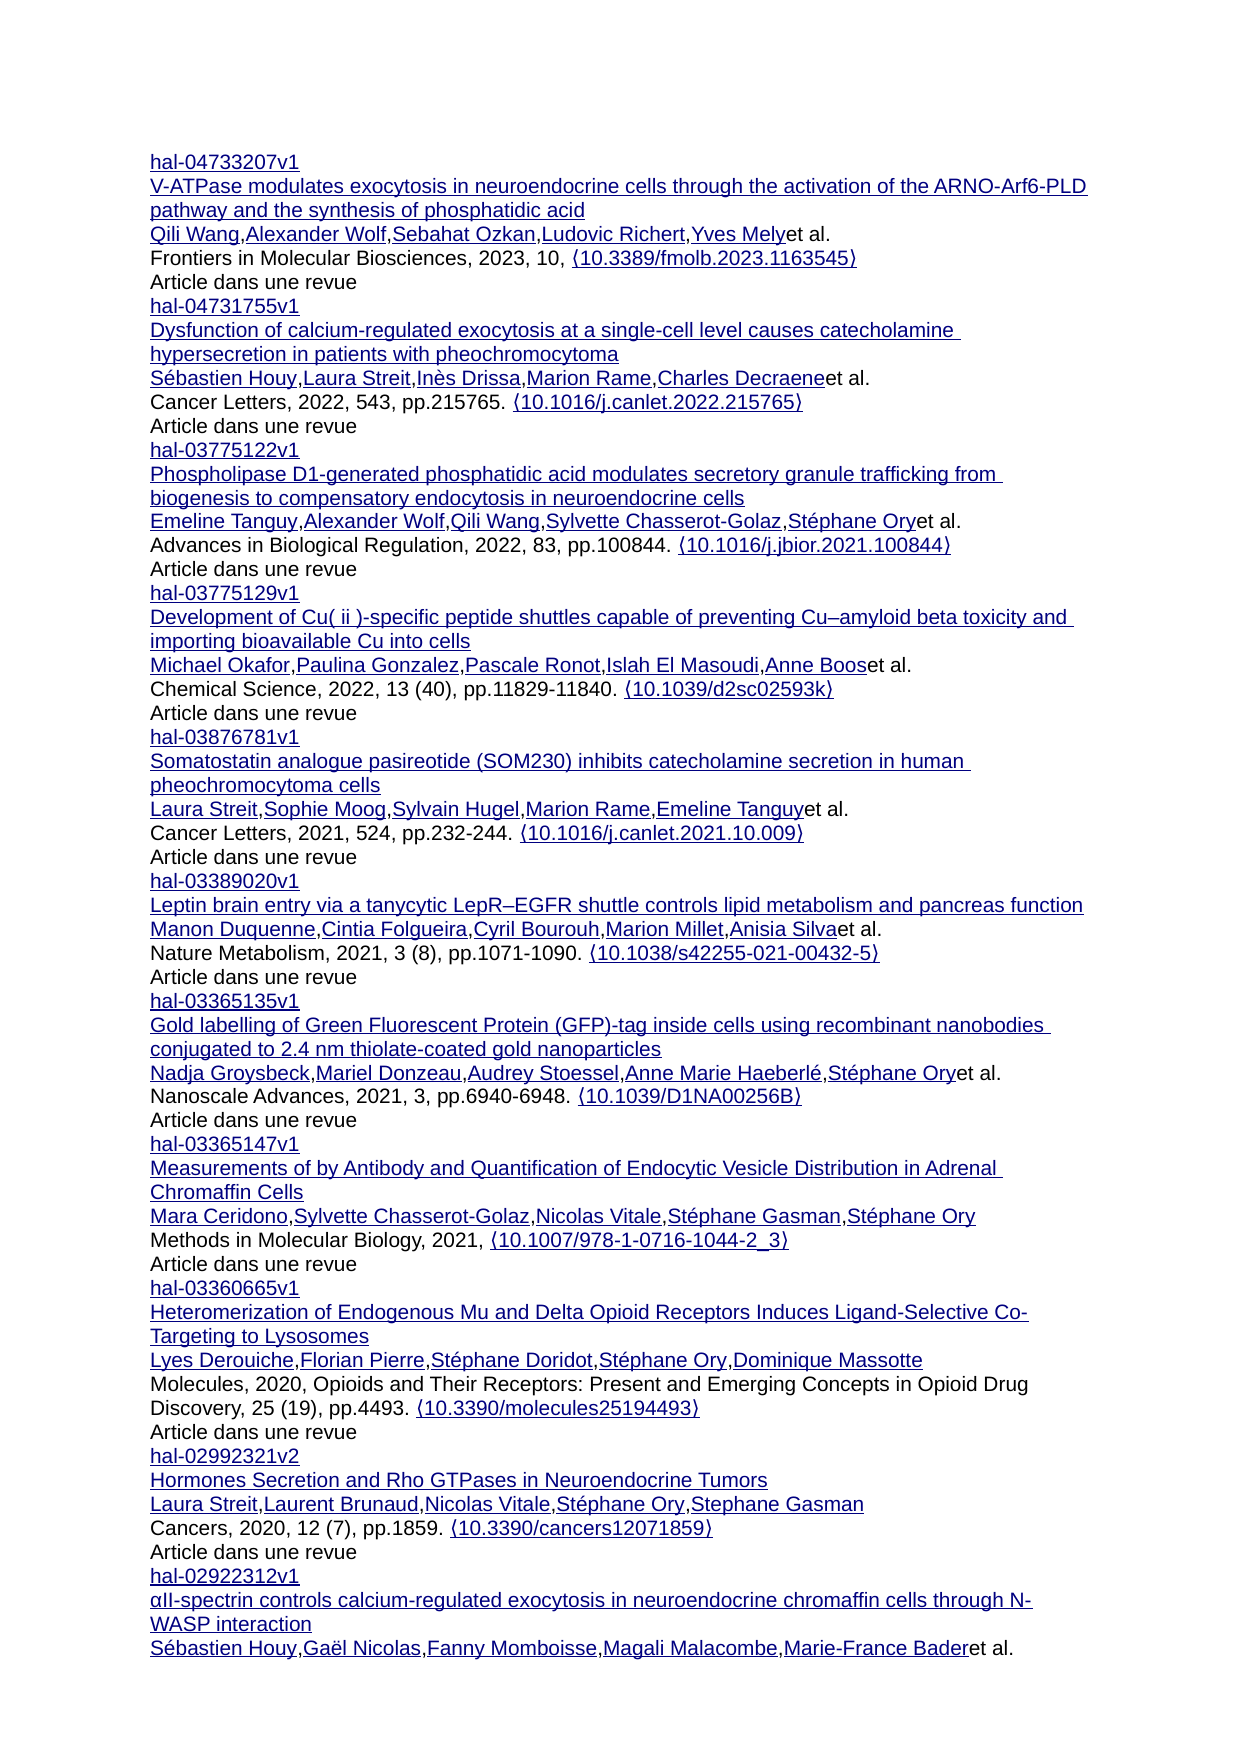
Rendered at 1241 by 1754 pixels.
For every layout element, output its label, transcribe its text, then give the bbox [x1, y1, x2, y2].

table_cell Gold labelling of Green Fluorescent Protein (GFP)-tag inside cells using recombinant nanobodies conjugated to 2.4 nm thiolate-coated gold nanoparticles Nadja Groysbeck,Mariel Donzeau,Audrey Stoessel,Anne Marie Haeberlé,Stéphane Oryet al. Nanoscale Advances, 2021, 3, pp.6940-6948. ⟨10.1039/D1NA00256B⟩ Article dans une revue hal-03365147v1 [150, 1013, 1090, 1156]
table_cell hal-04733207v1 [150, 150, 1090, 174]
table_cell V-ATPase modulates exocytosis in neuroendocrine cells through the activation of the ARNO-Arf6-PLD pathway and the synthesis of phosphatidic acid Qili Wang,Alexander Wolf,Sebahat Ozkan,Ludovic Richert,Yves Melyet al. Frontiers in Molecular Biosciences, 2023, 10, ⟨10.3389/fmolb.2023.1163545⟩ Article dans une revue hal-04731755v1 [150, 174, 1090, 318]
table_cell Hormones Secretion and Rho GTPases in Neuroendocrine Tumors Laura Streit,Laurent Brunaud,Nicolas Vitale,Stéphane Ory,Stephane Gasman Cancers, 2020, 12 (7), pp.1859. ⟨10.3390/cancers12071859⟩ Article dans une revue hal-02922312v1 [150, 1468, 1090, 1587]
table_cell Dysfunction of calcium-regulated exocytosis at a single-cell level causes catecholamine hypersecretion in patients with pheochromocytoma Sébastien Houy,Laura Streit,Inès Drissa,Marion Rame,Charles Decraeneet al. Cancer Letters, 2022, 543, pp.215765. ⟨10.1016/j.canlet.2022.215765⟩ Article dans une revue hal-03775122v1 [150, 318, 1090, 461]
table_cell Somatostatin analogue pasireotide (SOM230) inhibits catecholamine secretion in human pheochromocytoma cells Laura Streit,Sophie Moog,Sylvain Hugel,Marion Rame,Emeline Tanguyet al. Cancer Letters, 2021, 524, pp.232-244. ⟨10.1016/j.canlet.2021.10.009⟩ Article dans une revue hal-03389020v1 [150, 749, 1090, 893]
table_cell Measurements of by Antibody and Quantification of Endocytic Vesicle Distribution in Adrenal Chromaffin Cells Mara Ceridono,Sylvette Chasserot-Golaz,Nicolas Vitale,Stéphane Gasman,Stéphane Ory Methods in Molecular Biology, 2021, ⟨10.1007/978-1-0716-1044-2_3⟩ Article dans une revue hal-03360665v1 [150, 1156, 1090, 1300]
table_cell Phospholipase D1-generated phosphatidic acid modulates secretory granule trafficking from biogenesis to compensatory endocytosis in neuroendocrine cells Emeline Tanguy,Alexander Wolf,Qili Wang,Sylvette Chasserot-Golaz,Stéphane Oryet al. Advances in Biological Regulation, 2022, 83, pp.100844. ⟨10.1016/j.jbior.2021.100844⟩ Article dans une revue hal-03775129v1 [150, 461, 1090, 605]
table_cell Leptin brain entry via a tanycytic LepR–EGFR shuttle controls lipid metabolism and pancreas function Manon Duquenne,Cintia Folgueira,Cyril Bourouh,Marion Millet,Anisia Silvaet al. Nature Metabolism, 2021, 3 (8), pp.1071-1090. ⟨10.1038/s42255-021-00432-5⟩ Article dans une revue hal-03365135v1 [150, 893, 1090, 1012]
table_cell Heteromerization of Endogenous Mu and Delta Opioid Receptors Induces Ligand-Selective Co-Targeting to Lysosomes Lyes Derouiche,Florian Pierre,Stéphane Doridot,Stéphane Ory,Dominique Massotte Molecules, 2020, Opioids and Their Receptors: Present and Emerging Concepts in Opioid Drug Discovery, 25 (19), pp.4493. ⟨10.3390/molecules25194493⟩ Article dans une revue hal-02992321v2 [150, 1300, 1090, 1468]
table_cell αII‐spectrin controls calcium‐regulated exocytosis in neuroendocrine chromaffin cells through N-WASP interaction Sébastien Houy,Gaël Nicolas,Fanny Momboisse,Magali Malacombe,Marie-France Baderet al. [150, 1588, 1090, 1659]
table_cell Development of Cu( ii )-specific peptide shuttles capable of preventing Cu–amyloid beta toxicity and importing bioavailable Cu into cells Michael Okafor,Paulina Gonzalez,Pascale Ronot,Islah El Masoudi,Anne Booset al. Chemical Science, 2022, 13 (40), pp.11829-11840. ⟨10.1039/d2sc02593k⟩ Article dans une revue hal-03876781v1 [150, 605, 1090, 749]
